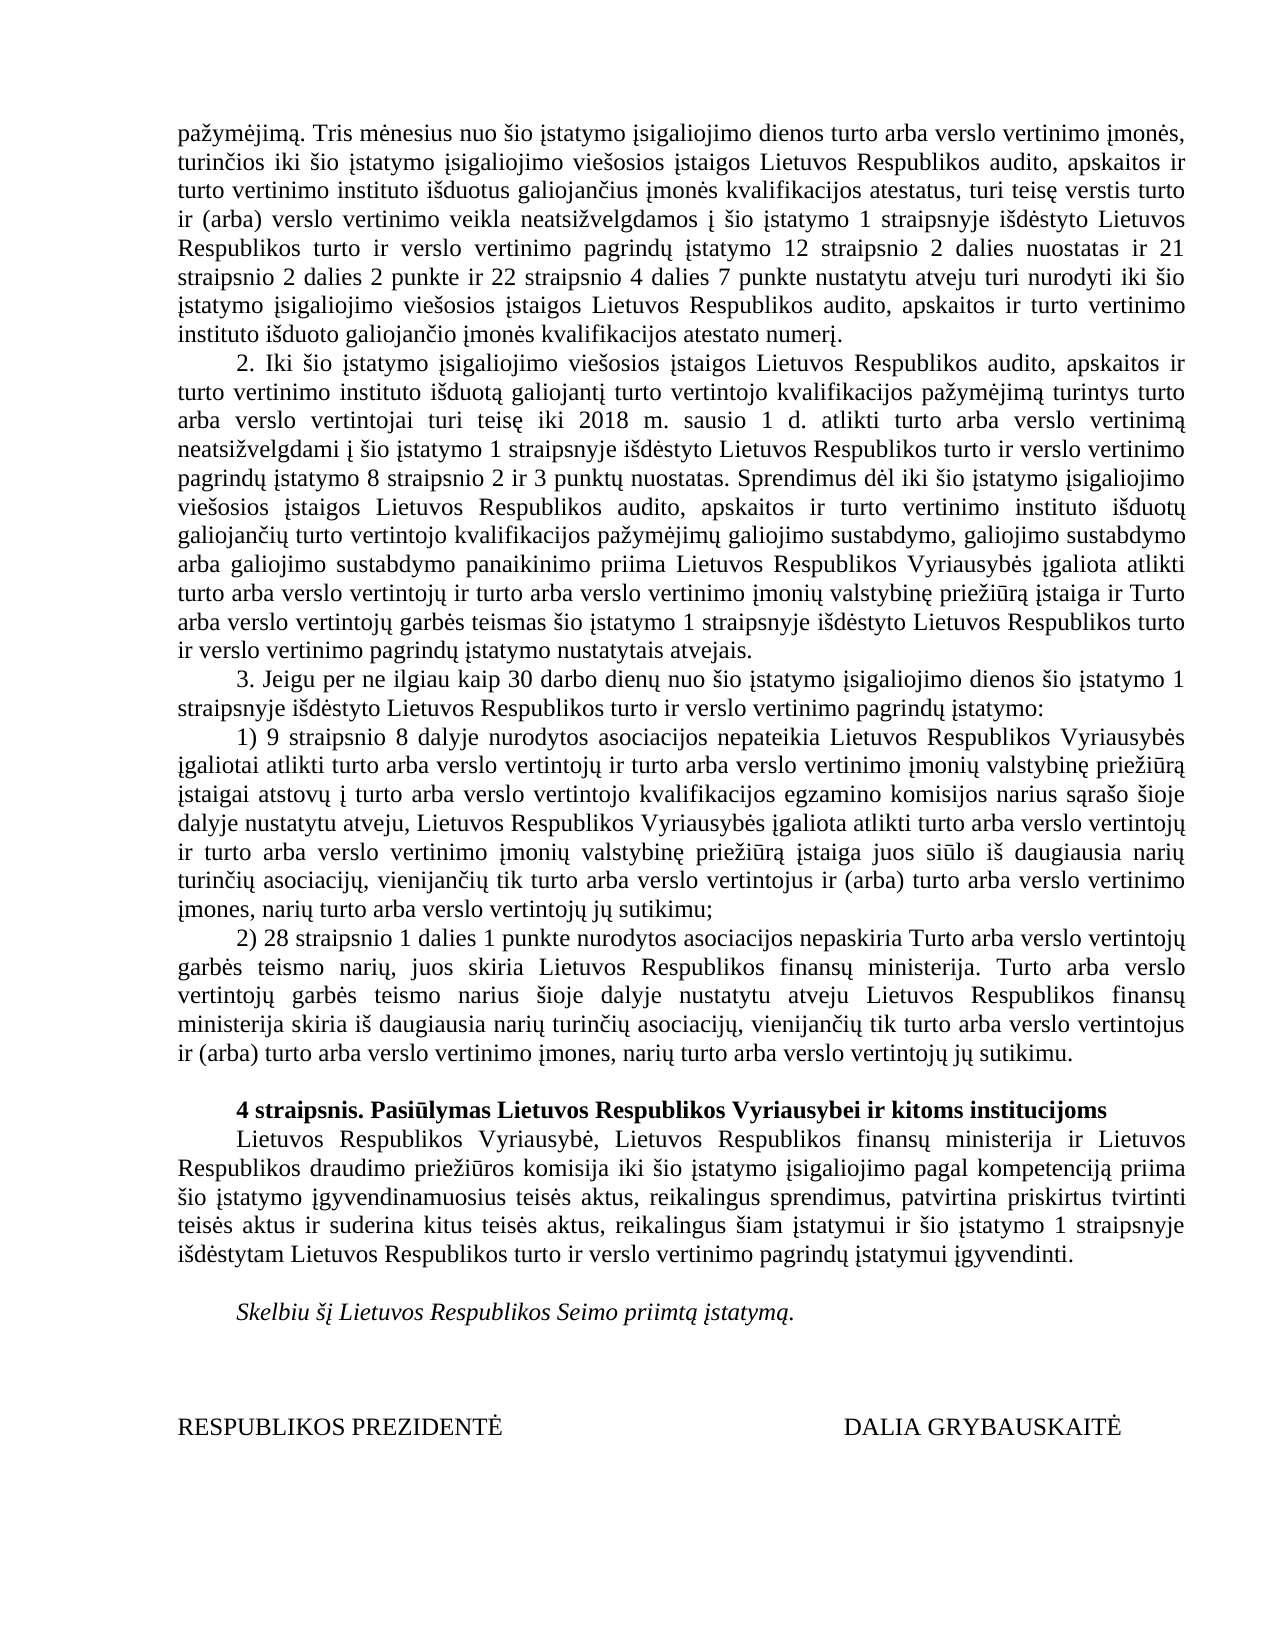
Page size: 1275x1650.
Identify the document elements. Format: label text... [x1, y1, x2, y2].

text 2. Iki šio įstatymo įsigaliojimo viešosios įstaigos Lietuvos Respublikos audito, apskaitos ir turto vertinimo instituto išduotą galiojantį turto vertintojo kvalifikacijos pažymėjimą turintys turto arba verslo vertintojai turi teisę iki 2018 m. sausio 1 d. atlikti turto arba verslo vertinimą neatsižvelgdami į šio įstatymo 1 straipsnyje išdėstyto Lietuvos Respublikos turto ir verslo vertinimo pagrindų įstatymo 8 straipsnio 2 ir 3 punktų nuostatas. Sprendimus dėl iki šio įstatymo įsigaliojimo viešosios įstaigos Lietuvos Respublikos audito, apskaitos ir turto vertinimo instituto išduotų galiojančių turto vertintojo kvalifikacijos pažymėjimų galiojimo sustabdymo, galiojimo sustabdymo arba galiojimo sustabdymo panaikinimo priima Lietuvos Respublikos Vyriausybės įgaliota atlikti turto arba verslo vertintojų ir turto arba verslo vertinimo įmonių valstybinę priežiūrą įstaiga ir Turto arba verslo vertintojų garbės teismas šio įstatymo 1 straipsnyje išdėstyto Lietuvos Respublikos turto ir verslo vertinimo pagrindų įstatymo nustatytais atvejais. [177, 348, 1186, 664]
text RESPUBLIKOS PREZIDENTĖ DALIA GRYBAUSKAITĖ [177, 1412, 1186, 1441]
text 4 straipsnis. Pasiūlymas Lietuvos Respublikos Vyriausybei ir kitoms institucijoms [177, 1096, 1186, 1124]
text 3. Jeigu per ne ilgiau kaip 30 darbo dienų nuo šio įstatymo įsigaliojimo dienos šio įstatymo 1 straipsnyje išdėstyto Lietuvos Respublikos turto ir verslo vertinimo pagrindų įstatymo: [177, 664, 1186, 722]
text 1) 9 straipsnio 8 dalyje nurodytos asociacijos nepateikia Lietuvos Respublikos Vyriausybės įgaliotai atlikti turto arba verslo vertintojų ir turto arba verslo vertinimo įmonių valstybinę priežiūrą įstaigai atstovų į turto arba verslo vertintojo kvalifikacijos egzamino komisijos narius sąrašo šioje dalyje nustatytu atveju, Lietuvos Respublikos Vyriausybės įgaliota atlikti turto arba verslo vertintojų ir turto arba verslo vertinimo įmonių valstybinę priežiūrą įstaiga juos siūlo iš daugiausia narių turinčių asociacijų, vienijančių tik turto arba verslo vertintojus ir (arba) turto arba verslo vertinimo įmones, narių turto arba verslo vertintojų jų sutikimu; [177, 722, 1186, 923]
text 2) 28 straipsnio 1 dalies 1 punkte nurodytos asociacijos nepaskiria Turto arba verslo vertintojų garbės teismo narių, juos skiria Lietuvos Respublikos finansų ministerija. Turto arba verslo vertintojų garbės teismo narius šioje dalyje nustatytu atveju Lietuvos Respublikos finansų ministerija skiria iš daugiausia narių turinčių asociacijų, vienijančių tik turto arba verslo vertintojus ir (arba) turto arba verslo vertinimo įmones, narių turto arba verslo vertintojų jų sutikimu. [177, 923, 1186, 1067]
text pažymėjimą. Tris mėnesius nuo šio įstatymo įsigaliojimo dienos turto arba verslo vertinimo įmonės, turinčios iki šio įstatymo įsigaliojimo viešosios įstaigos Lietuvos Respublikos audito, apskaitos ir turto vertinimo instituto išduotus galiojančius įmonės kvalifikacijos atestatus, turi teisę verstis turto ir (arba) verslo vertinimo veikla neatsižvelgdamos į šio įstatymo 1 straipsnyje išdėstyto Lietuvos Respublikos turto ir verslo vertinimo pagrindų įstatymo 12 straipsnio 2 dalies nuostatas ir 21 straipsnio 2 dalies 2 punkte ir 22 straipsnio 4 dalies 7 punkte nustatytu atveju turi nurodyti iki šio įstatymo įsigaliojimo viešosios įstaigos Lietuvos Respublikos audito, apskaitos ir turto vertinimo instituto išduoto galiojančio įmonės kvalifikacijos atestato numerį. [177, 118, 1186, 348]
text Lietuvos Respublikos Vyriausybė, Lietuvos Respublikos finansų ministerija ir Lietuvos Respublikos draudimo priežiūros komisija iki šio įstatymo įsigaliojimo pagal kompetenciją priima šio įstatymo įgyvendinamuosius teisės aktus, reikalingus sprendimus, patvirtina priskirtus tvirtinti teisės aktus ir suderina kitus teisės aktus, reikalingus šiam įstatymui ir šio įstatymo 1 straipsnyje išdėstytam Lietuvos Respublikos turto ir verslo vertinimo pagrindų įstatymui įgyvendinti. [177, 1124, 1186, 1268]
text Skelbiu šį Lietuvos Respublikos Seimo priimtą įstatymą. [177, 1297, 1186, 1326]
